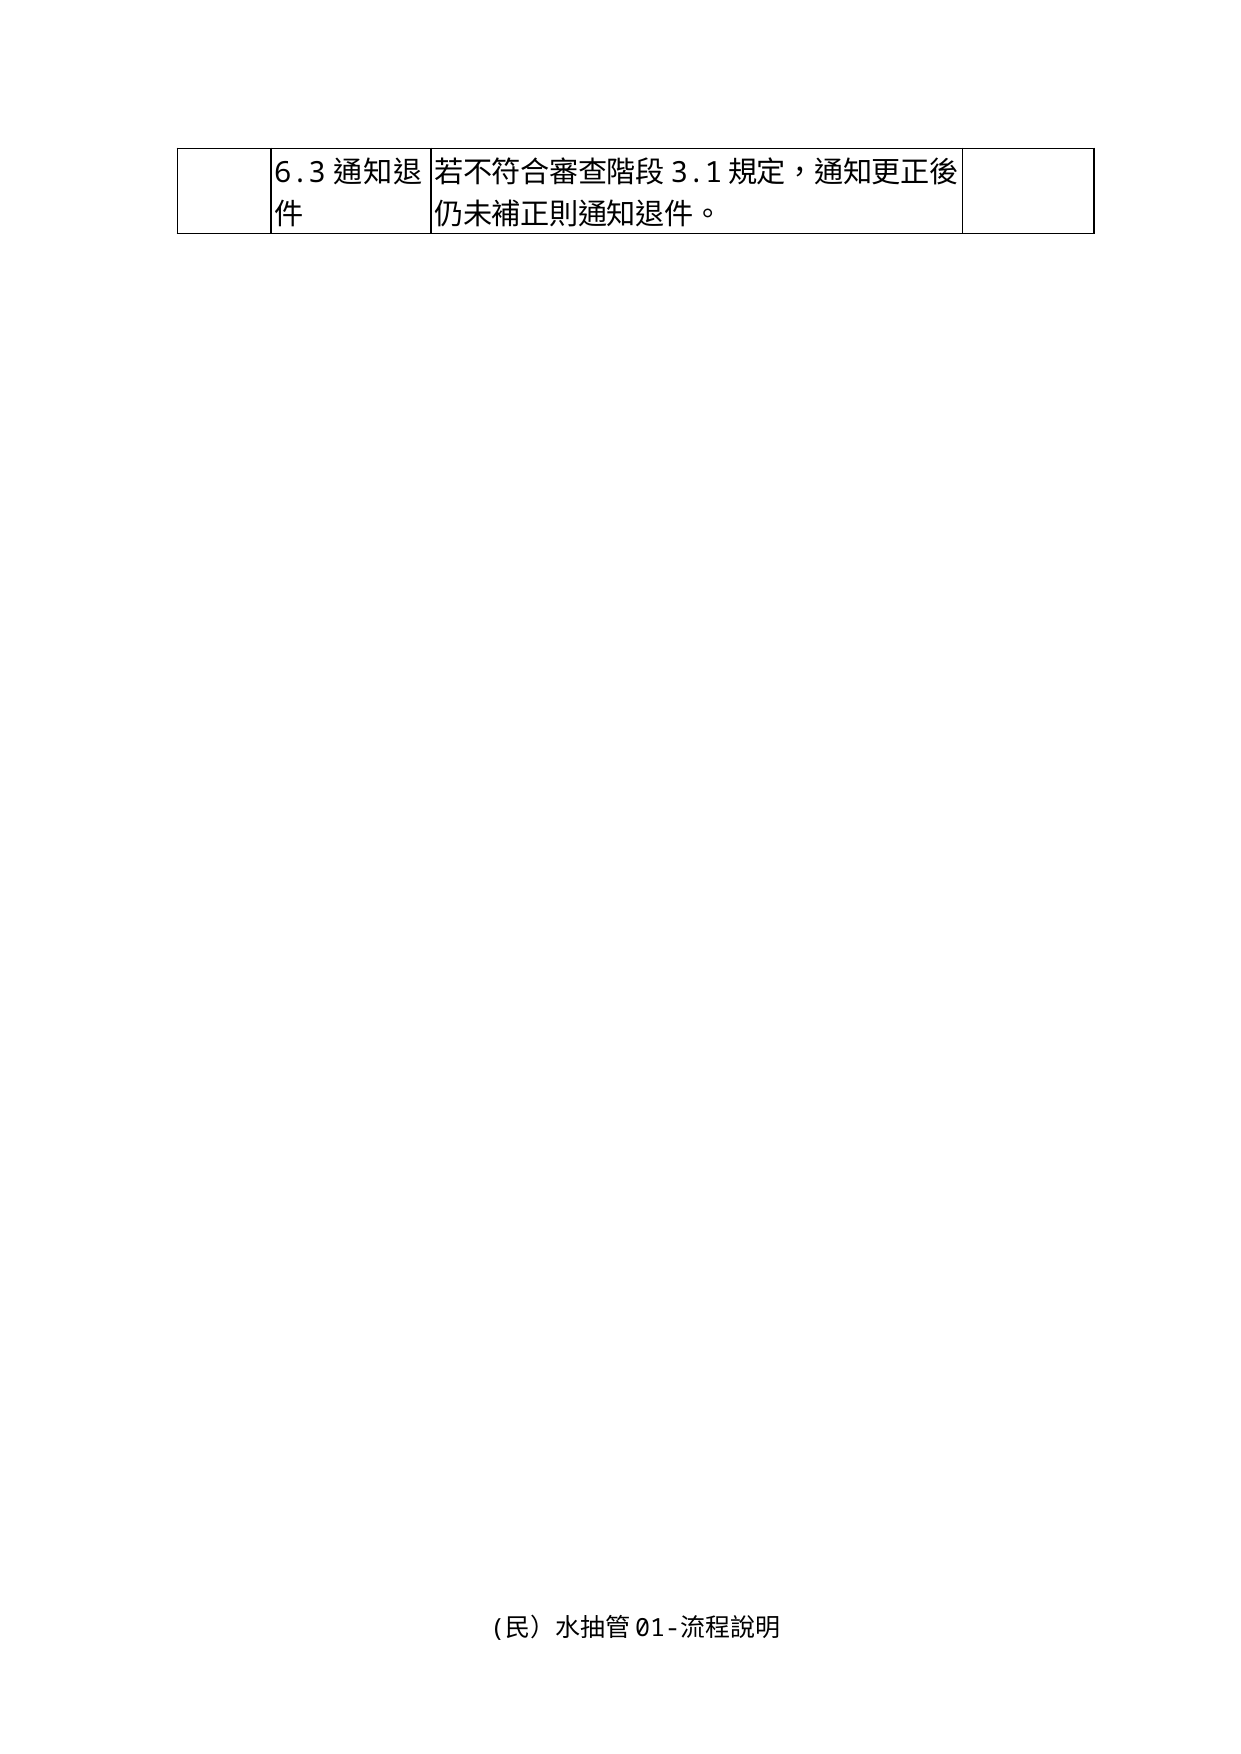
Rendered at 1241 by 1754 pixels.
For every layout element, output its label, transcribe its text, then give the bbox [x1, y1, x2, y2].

table_cell 6.3通知退件 [272, 149, 430, 233]
table_cell 若不符合審查階段3.1規定，通知更正後仍未補正則通知退件。 [432, 149, 962, 233]
table_cell [178, 149, 270, 233]
table_cell [963, 149, 1093, 233]
